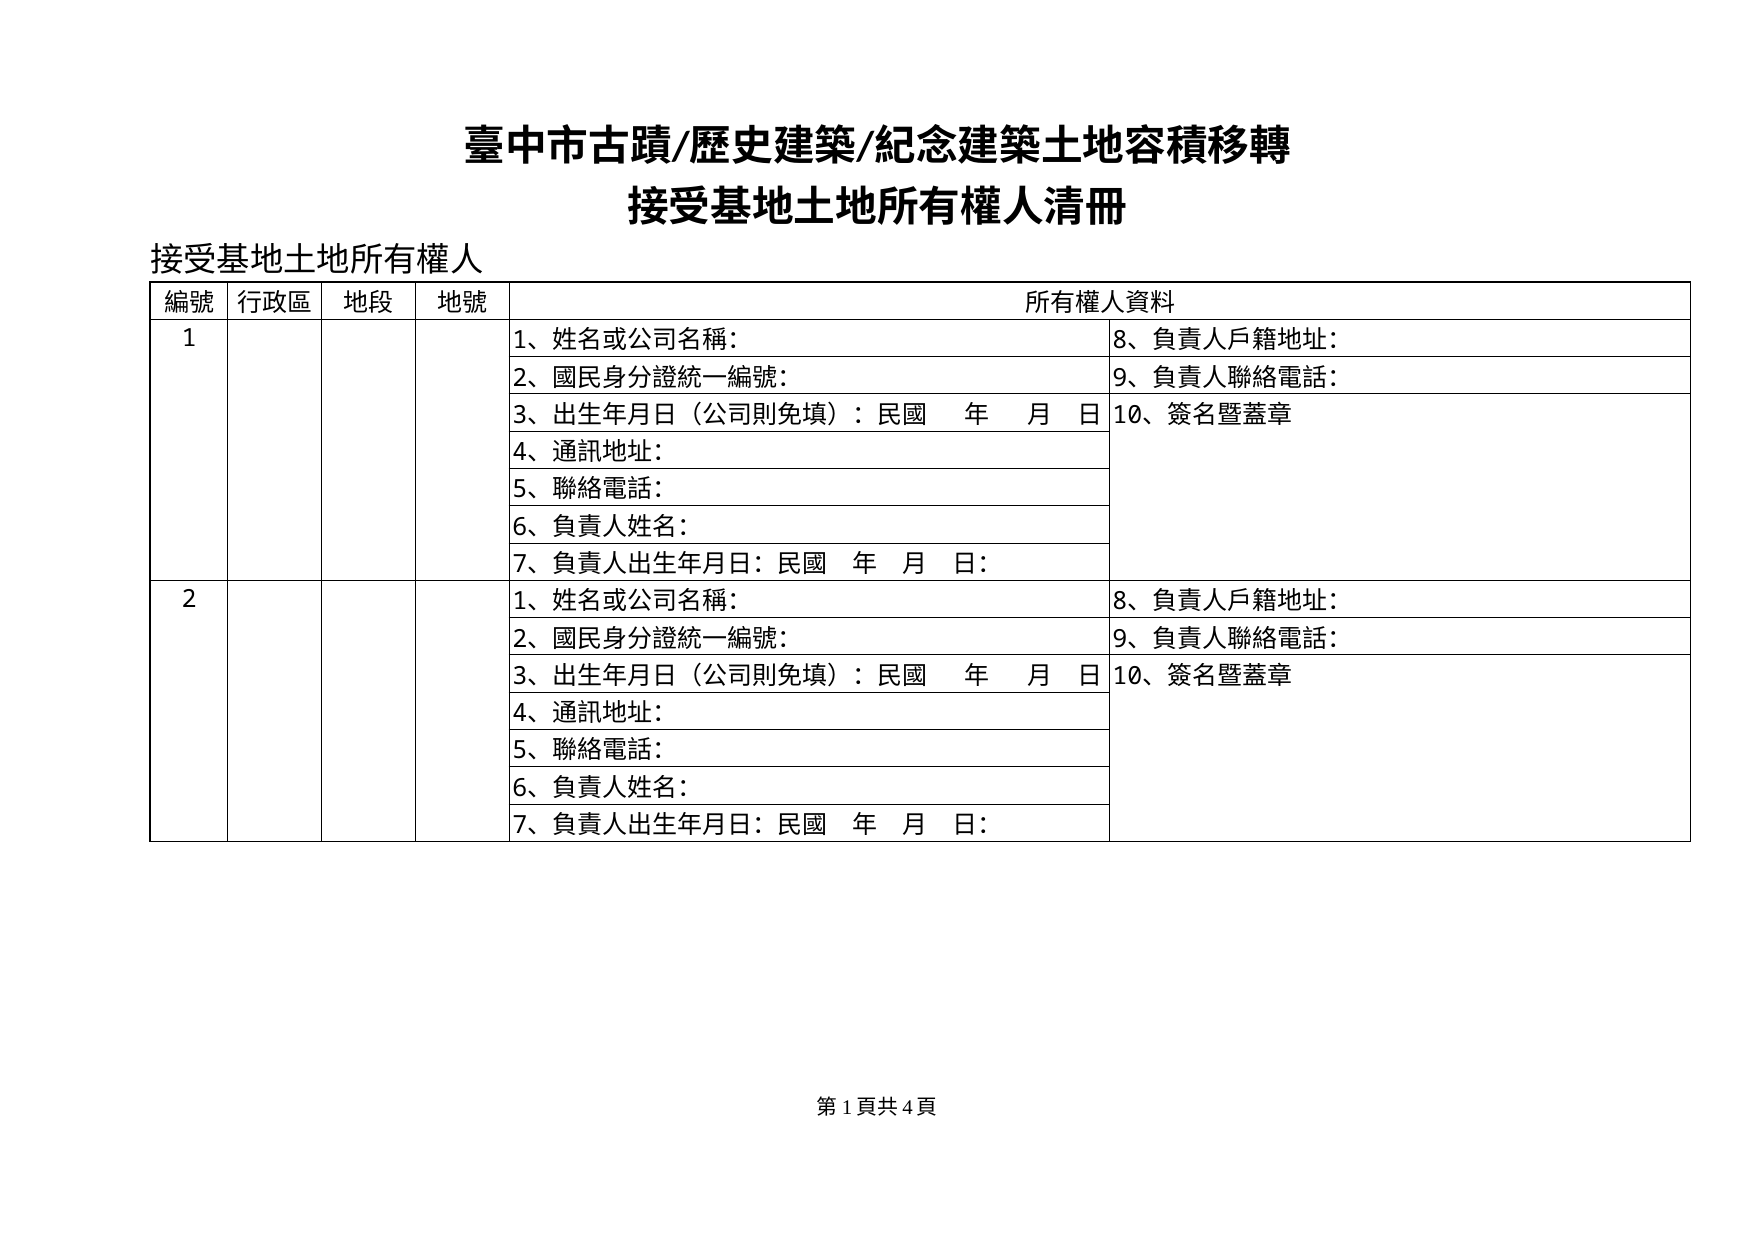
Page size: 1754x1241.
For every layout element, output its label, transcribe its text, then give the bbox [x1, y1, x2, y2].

table_cell [228, 581, 321, 841]
table_cell 1 [151, 320, 227, 580]
text 臺中市古蹟/歷史建築/紀念建築土地容積移轉 [150, 112, 1604, 173]
table_header 所有權人資料 [1420, 283, 1690, 319]
table_header 編號 [151, 283, 227, 319]
table_cell 9、負責人聯絡電話： [1420, 357, 1690, 393]
text 接受基地土地所有權人 [1420, 233, 1604, 281]
text 接受基地土地所有權人清冊 [150, 173, 1604, 233]
table_header 地段 [322, 283, 333, 319]
text 接受基地土地所有權人 [150, 233, 333, 281]
table_cell [228, 320, 321, 580]
table_cell 10、簽名暨蓋章 [1420, 655, 1690, 841]
table_cell 10、簽名暨蓋章 [1420, 394, 1690, 580]
table_cell 9、負責人聯絡電話： [1420, 618, 1690, 654]
table_header 行政區 [228, 283, 321, 319]
table_cell 8、負責人戶籍地址： [1420, 581, 1690, 617]
table_cell [322, 320, 333, 580]
table_cell 2 [151, 581, 227, 841]
table_cell 8、負責人戶籍地址： [1420, 320, 1690, 356]
table_cell [322, 581, 333, 841]
